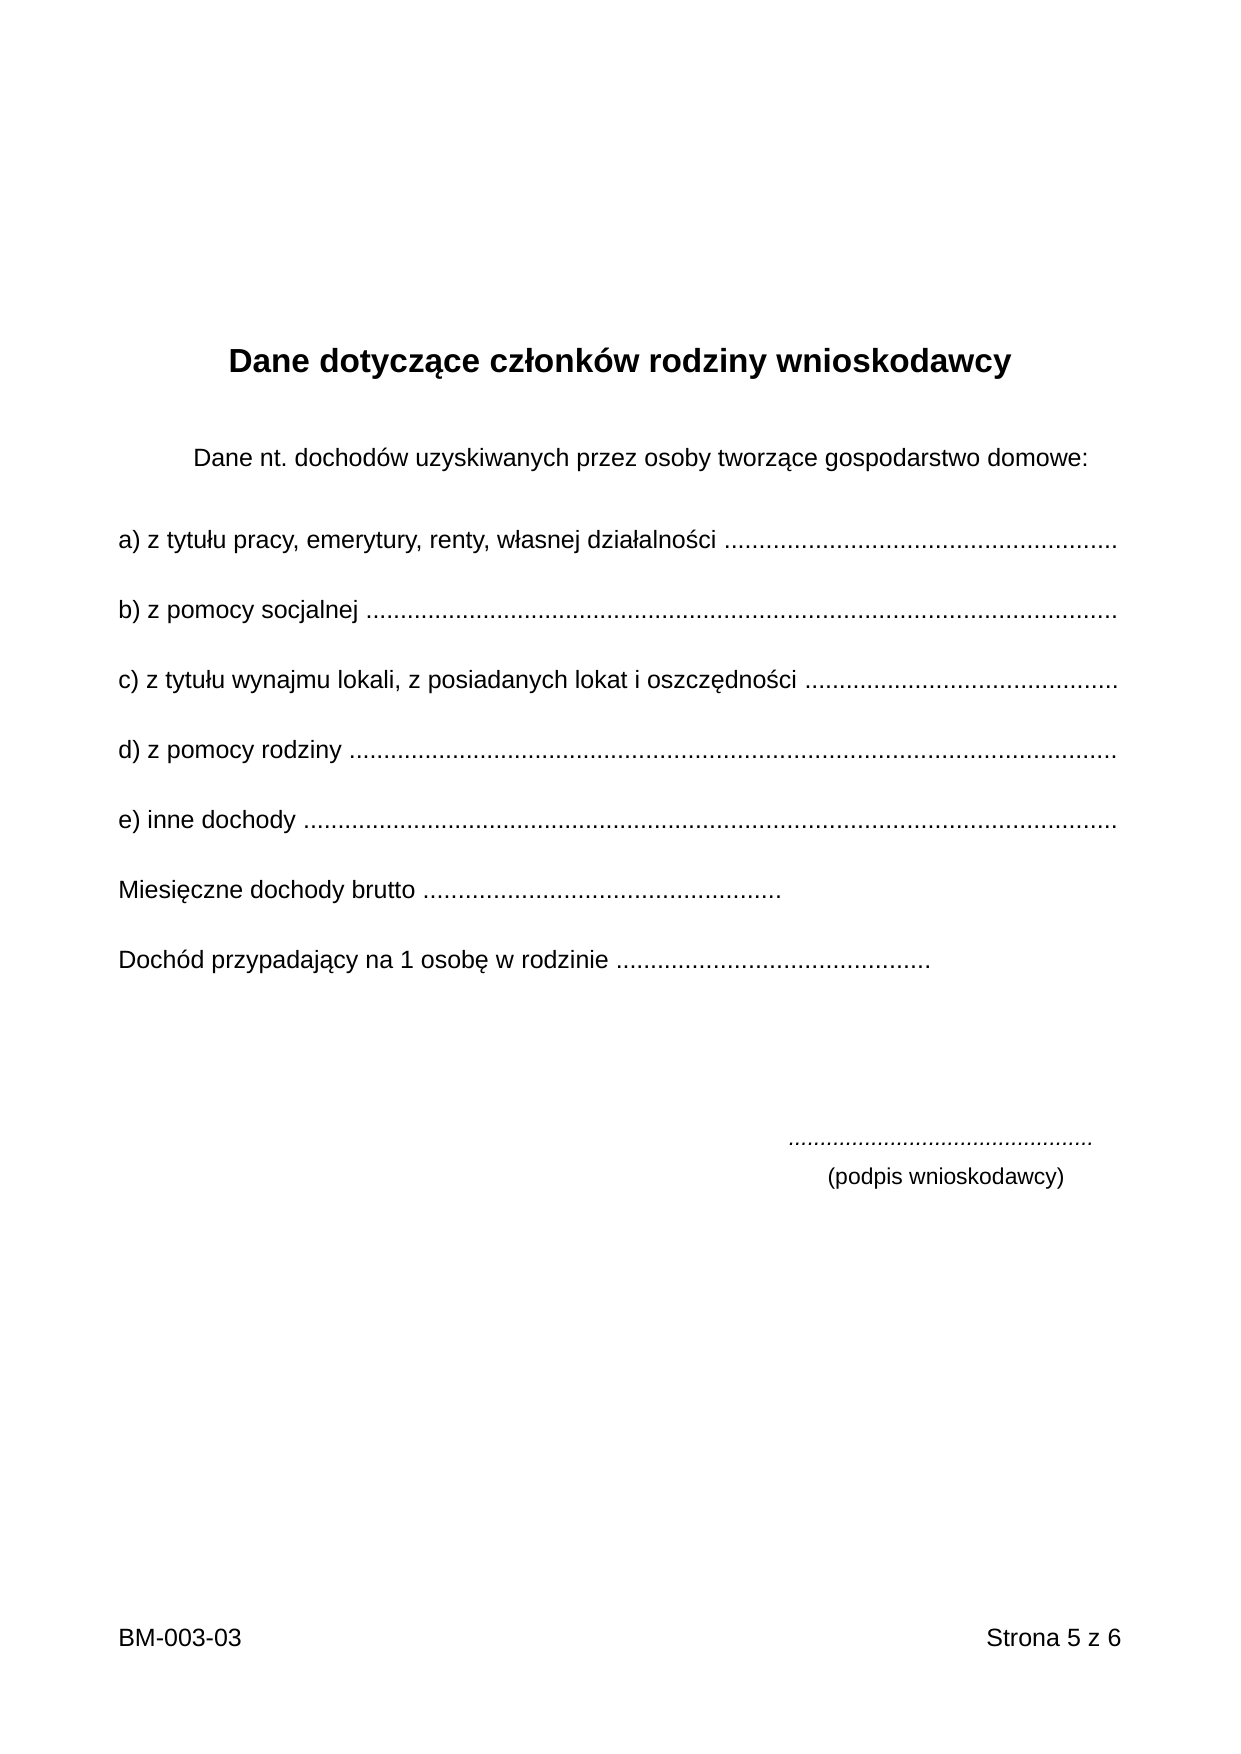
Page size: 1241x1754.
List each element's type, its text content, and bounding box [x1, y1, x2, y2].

text d) z pomocy rodziny [118, 735, 1122, 764]
text c) z tytułu wynajmu lokali, z posiadanych lokat i oszczędności [118, 665, 1122, 694]
list Dane nt. dochodów uzyskiwanych przez osoby tworzące gospodarstwo domowe: [156, 442, 1122, 471]
text e) inne dochody [118, 805, 1122, 834]
text ................................................ [788, 1124, 1122, 1150]
text (podpis wnioskodawcy) [827, 1163, 1122, 1189]
text Dane dotyczące członków rodziny wnioskodawcy [118, 341, 1122, 379]
text b) z pomocy socjalnej [118, 595, 1122, 624]
text a) z tytułu pracy, emerytury, renty, własnej działalności [118, 525, 1122, 554]
text Miesięczne dochody brutto [118, 875, 1122, 904]
text Dochód przypadający na 1 osobę w rodzinie [118, 945, 1122, 974]
